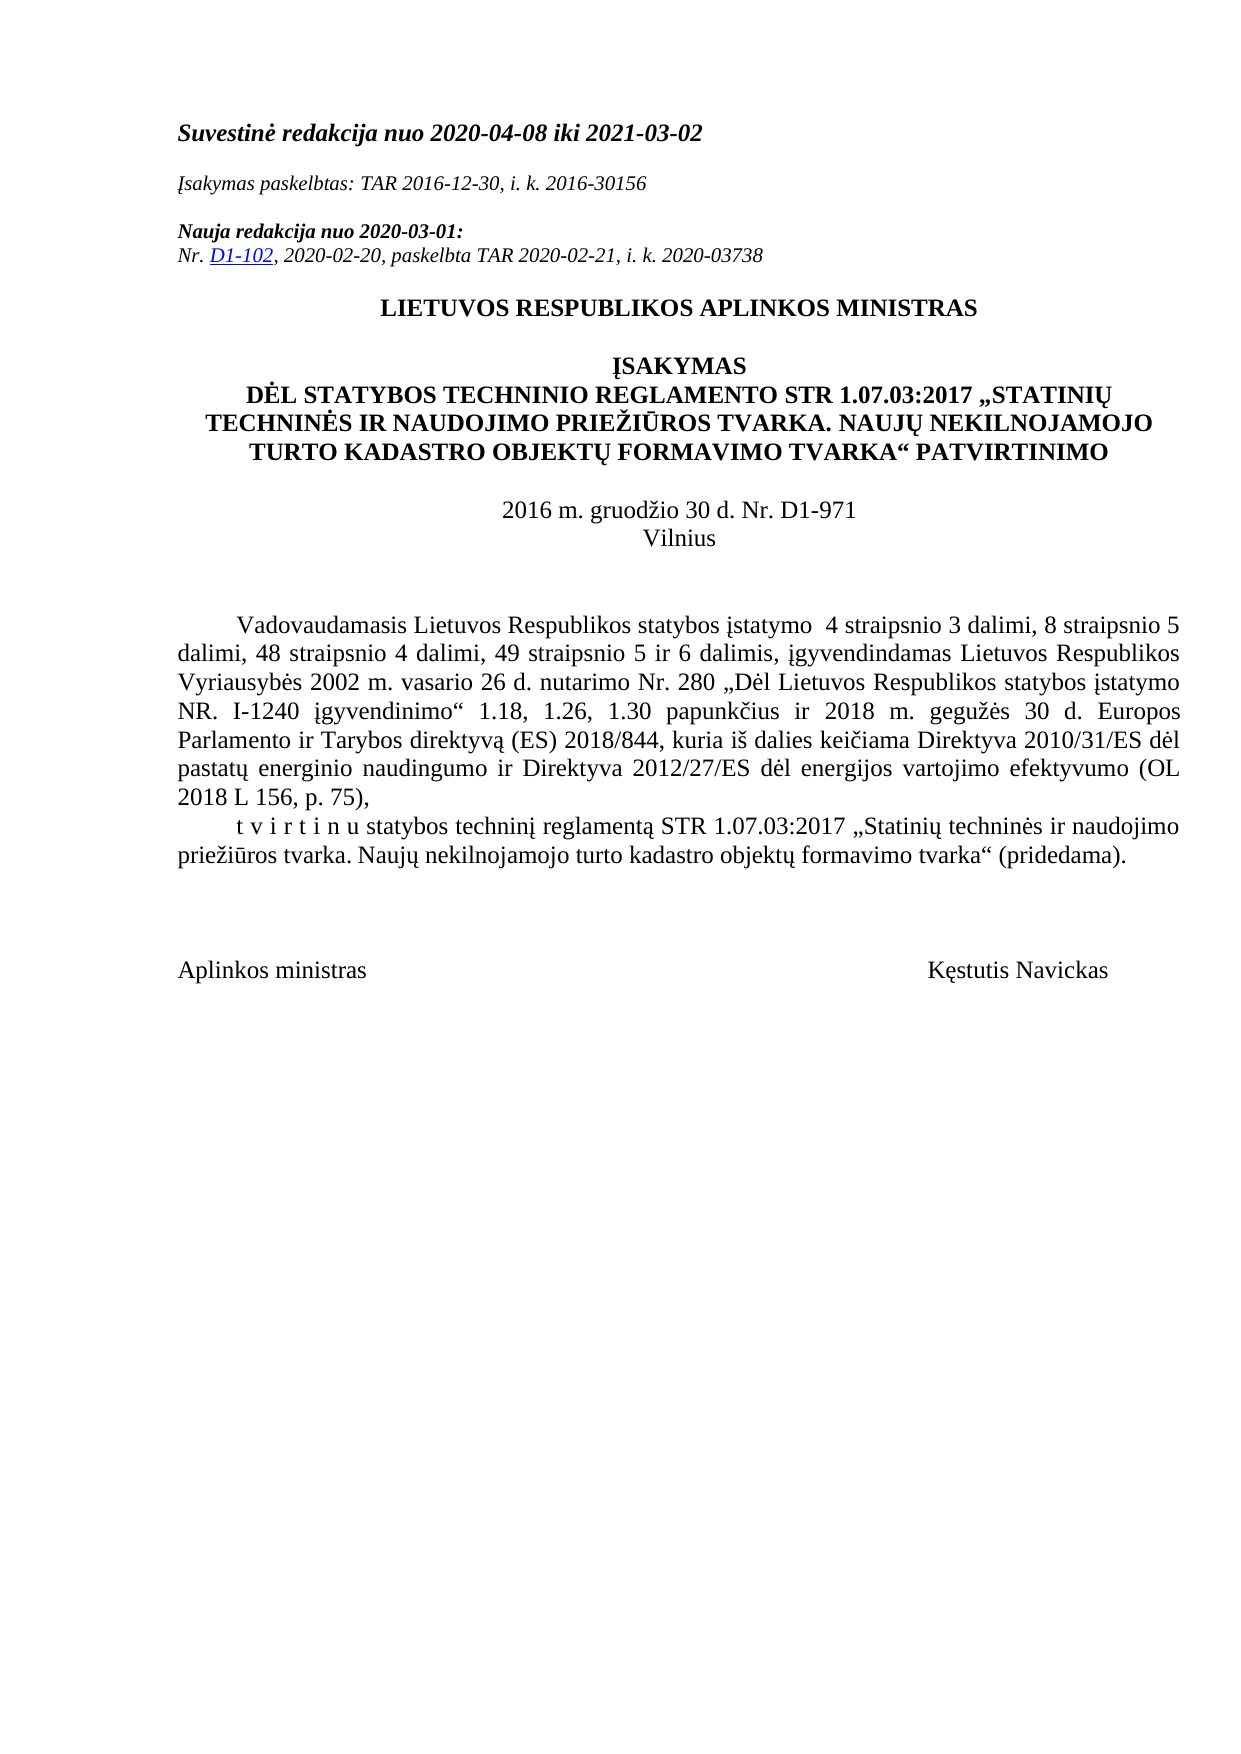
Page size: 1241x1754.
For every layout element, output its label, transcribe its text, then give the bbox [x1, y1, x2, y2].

text Nauja redakcija nuo 2020-03-01: [177, 219, 1181, 243]
text 2016 m. gruodžio 30 d. Nr. D1-971 [177, 495, 1181, 523]
text DĖL statybos techninio reglamento STR 1.07.03:2017 „STATINIŲ TECHNINĖS IR NAUDOJIMO PRIEŽIŪROS TVARKA. naujų nekilnojamojo turto kadastro objektų formavimo tvarka“ PATVIRTINIMO [177, 380, 1181, 466]
text Suvestinė redakcija nuo 2020-04-08 iki 2021-03-02 [177, 118, 1181, 147]
text ĮSAKYMAS [177, 351, 1181, 380]
text Nr. D1-102, 2020-02-20, paskelbta TAR 2020-02-21, i. k. 2020-03738 [177, 243, 1181, 267]
text LIETUVOS RESPUBLIKOS APLINKOS MINISTRAS [177, 293, 1181, 322]
text Vadovaudamasis Lietuvos Respublikos statybos įstatymo 4 straipsnio 3 dalimi, 8 straipsnio 5 dalimi, 48 straipsnio 4 dalimi, 49 straipsnio 5 ir 6 dalimis, įgyvendindamas Lietuvos Respublikos Vyriausybės 2002 m. vasario 26 d. nutarimo Nr. 280 „Dėl Lietuvos Respublikos statybos įstatymo NR. I-1240 įgyvendinimo“ 1.18, 1.26, 1.30 papunkčius ir 2018 m. gegužės 30 d. Europos Parlamento ir Tarybos direktyvą (ES) 2018/844, kuria iš dalies keičiama Direktyva 2010/31/ES dėl pastatų energinio naudingumo ir Direktyva 2012/27/ES dėl energijos vartojimo efektyvumo (OL 2018 L 156, p. 75), [177, 610, 1181, 811]
text Vilnius [177, 523, 1181, 552]
text Įsakymas paskelbtas: TAR 2016-12-30, i. k. 2016-30156 [177, 171, 1181, 195]
text Aplinkos ministras Kęstutis Navickas [177, 956, 1181, 984]
text t v i r t i n u statybos techninį reglamentą STR 1.07.03:2017 „Statinių techninės ir naudojimo priežiūros tvarka. Naujų nekilnojamojo turto kadastro objektų formavimo tvarka“ (pridedama). [177, 811, 1181, 869]
